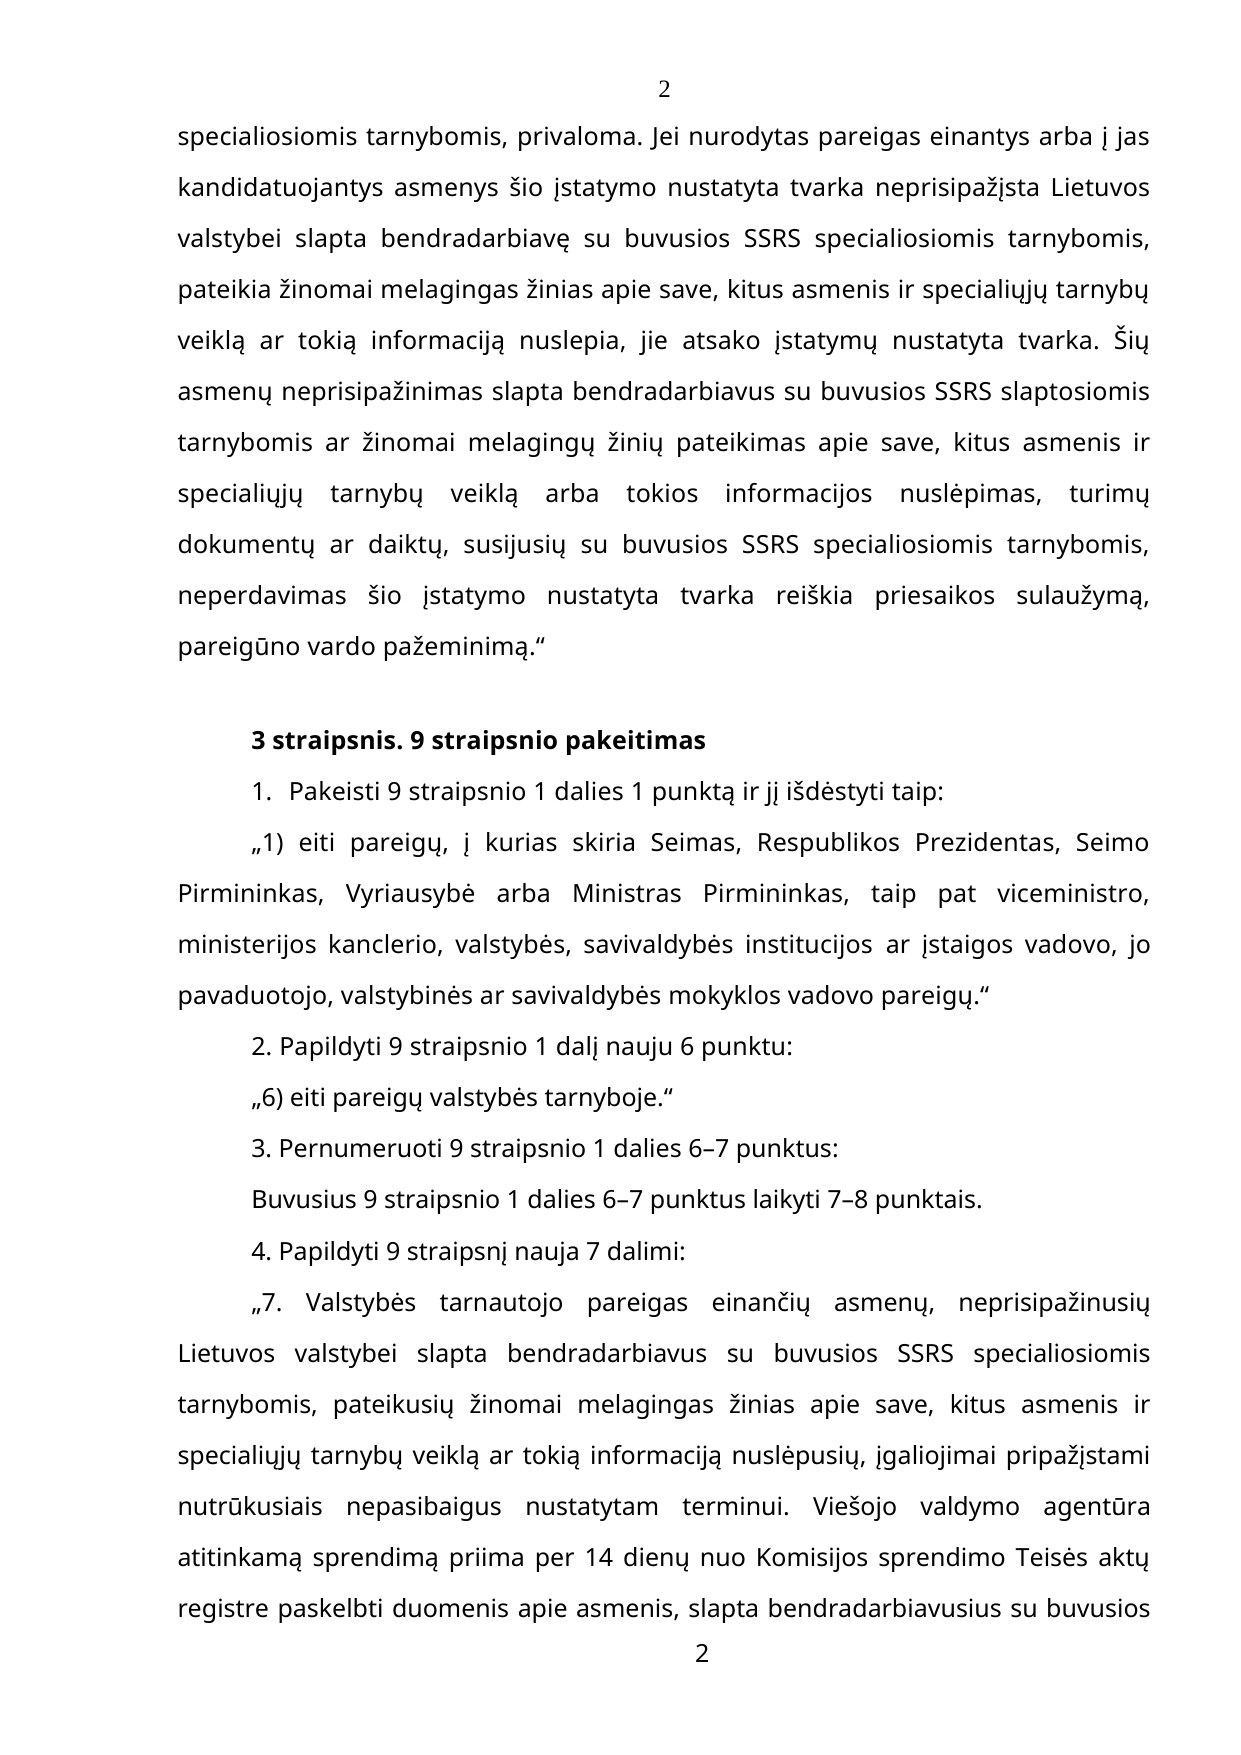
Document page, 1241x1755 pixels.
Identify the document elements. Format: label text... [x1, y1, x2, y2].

text „7. Valstybės tarnautojo pareigas einančių asmenų, neprisipažinusių Lietuvos valstybei slapta bendradarbiavus su buvusios SSRS specialiosiomis tarnybomis, pateikusių žinomai melagingas žinias apie save, kitus asmenis ir specialiųjų tarnybų veiklą ar tokią informaciją nuslėpusių, įgaliojimai pripažįstami nutrūkusiais nepasibaigus nustatytam terminui. Viešojo valdymo agentūra atitinkamą sprendimą priima per 14 dienų nuo Komisijos sprendimo Teisės aktų registre paskelbti duomenis apie asmenis, slapta bendradarbiavusius su buvusios [177, 1284, 1152, 1624]
text „6) eiti pareigų valstybės tarnyboje.“ [177, 1080, 1152, 1114]
text 1. Pakeisti 9 straipsnio 1 dalies 1 punktą ir jį išdėstyti taip: [251, 774, 1152, 808]
text 2. Papildyti 9 straipsnio 1 dalį nauju 6 punktu: [177, 1029, 1152, 1063]
text specialiosiomis tarnybomis, privaloma. Jei nurodytas pareigas einantys arba į jas kandidatuojantys asmenys šio įstatymo nustatyta tvarka neprisipažįsta Lietuvos valstybei slapta bendradarbiavę su buvusios SSRS specialiosiomis tarnybomis, pateikia žinomai melagingas žinias apie save, kitus asmenis ir specialiųjų tarnybų veiklą ar tokią informaciją nuslepia, jie atsako įstatymų nustatyta tvarka. Šių asmenų neprisipažinimas slapta bendradarbiavus su buvusios SSRS slaptosiomis tarnybomis ar žinomai melagingų žinių pateikimas apie save, kitus asmenis ir specialiųjų tarnybų veiklą arba tokios informacijos nuslėpimas, turimų dokumentų ar daiktų, susijusių su buvusios SSRS specialiosiomis tarnybomis, neperdavimas šio įstatymo nustatyta tvarka reiškia priesaikos sulaužymą, pareigūno vardo pažeminimą.“ [177, 118, 1152, 663]
text 4. Papildyti 9 straipsnį nauja 7 dalimi: [177, 1233, 1152, 1267]
text „1) eiti pareigų, į kurias skiria Seimas, Respublikos Prezidentas, Seimo Pirmininkas, Vyriausybė arba Ministras Pirmininkas, taip pat viceministro, ministerijos kanclerio, valstybės, savivaldybės institucijos ar įstaigos vadovo, jo pavaduotojo, valstybinės ar savivaldybės mokyklos vadovo pareigų.“ [177, 825, 1152, 1012]
text Buvusius 9 straipsnio 1 dalies 6–7 punktus laikyti 7–8 punktais. [177, 1182, 1152, 1216]
text 3 straipsnis. 9 straipsnio pakeitimas [177, 723, 1152, 757]
text 3. Pernumeruoti 9 straipsnio 1 dalies 6–7 punktus: [177, 1131, 1152, 1165]
